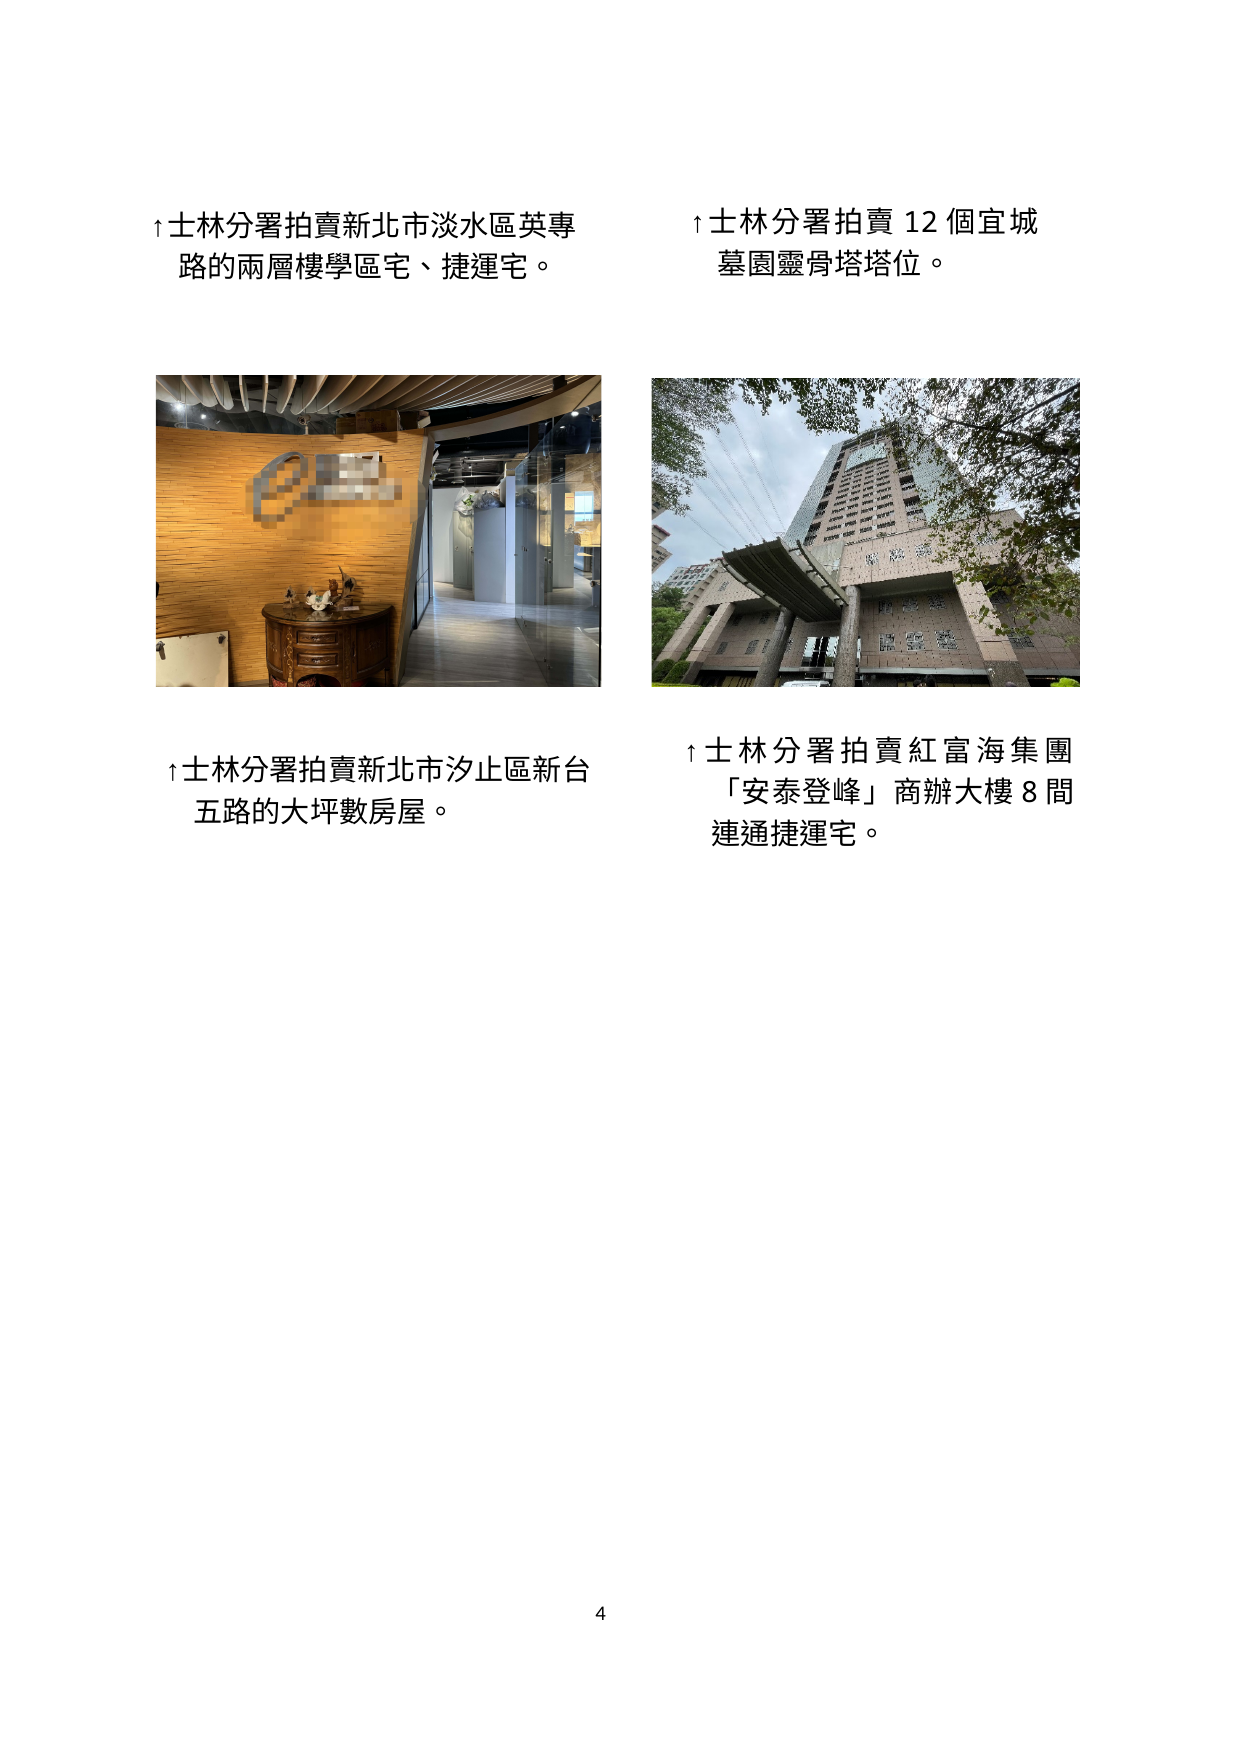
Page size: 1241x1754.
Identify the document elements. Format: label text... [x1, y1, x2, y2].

text ↑士林分署拍賣新北市汐止區新台五路的大坪數房屋。 [164, 747, 592, 831]
text ↑士林分署拍賣12個宜城墓園靈骨塔塔位。 [688, 199, 1038, 283]
text ↑士林分署拍賣紅富海集團「安泰登峰」商辦大樓8間連通捷運宅。 [682, 728, 1074, 853]
text ↑士林分署拍賣新北市淡水區英專路的兩層樓學區宅、捷運宅。 [149, 203, 577, 286]
